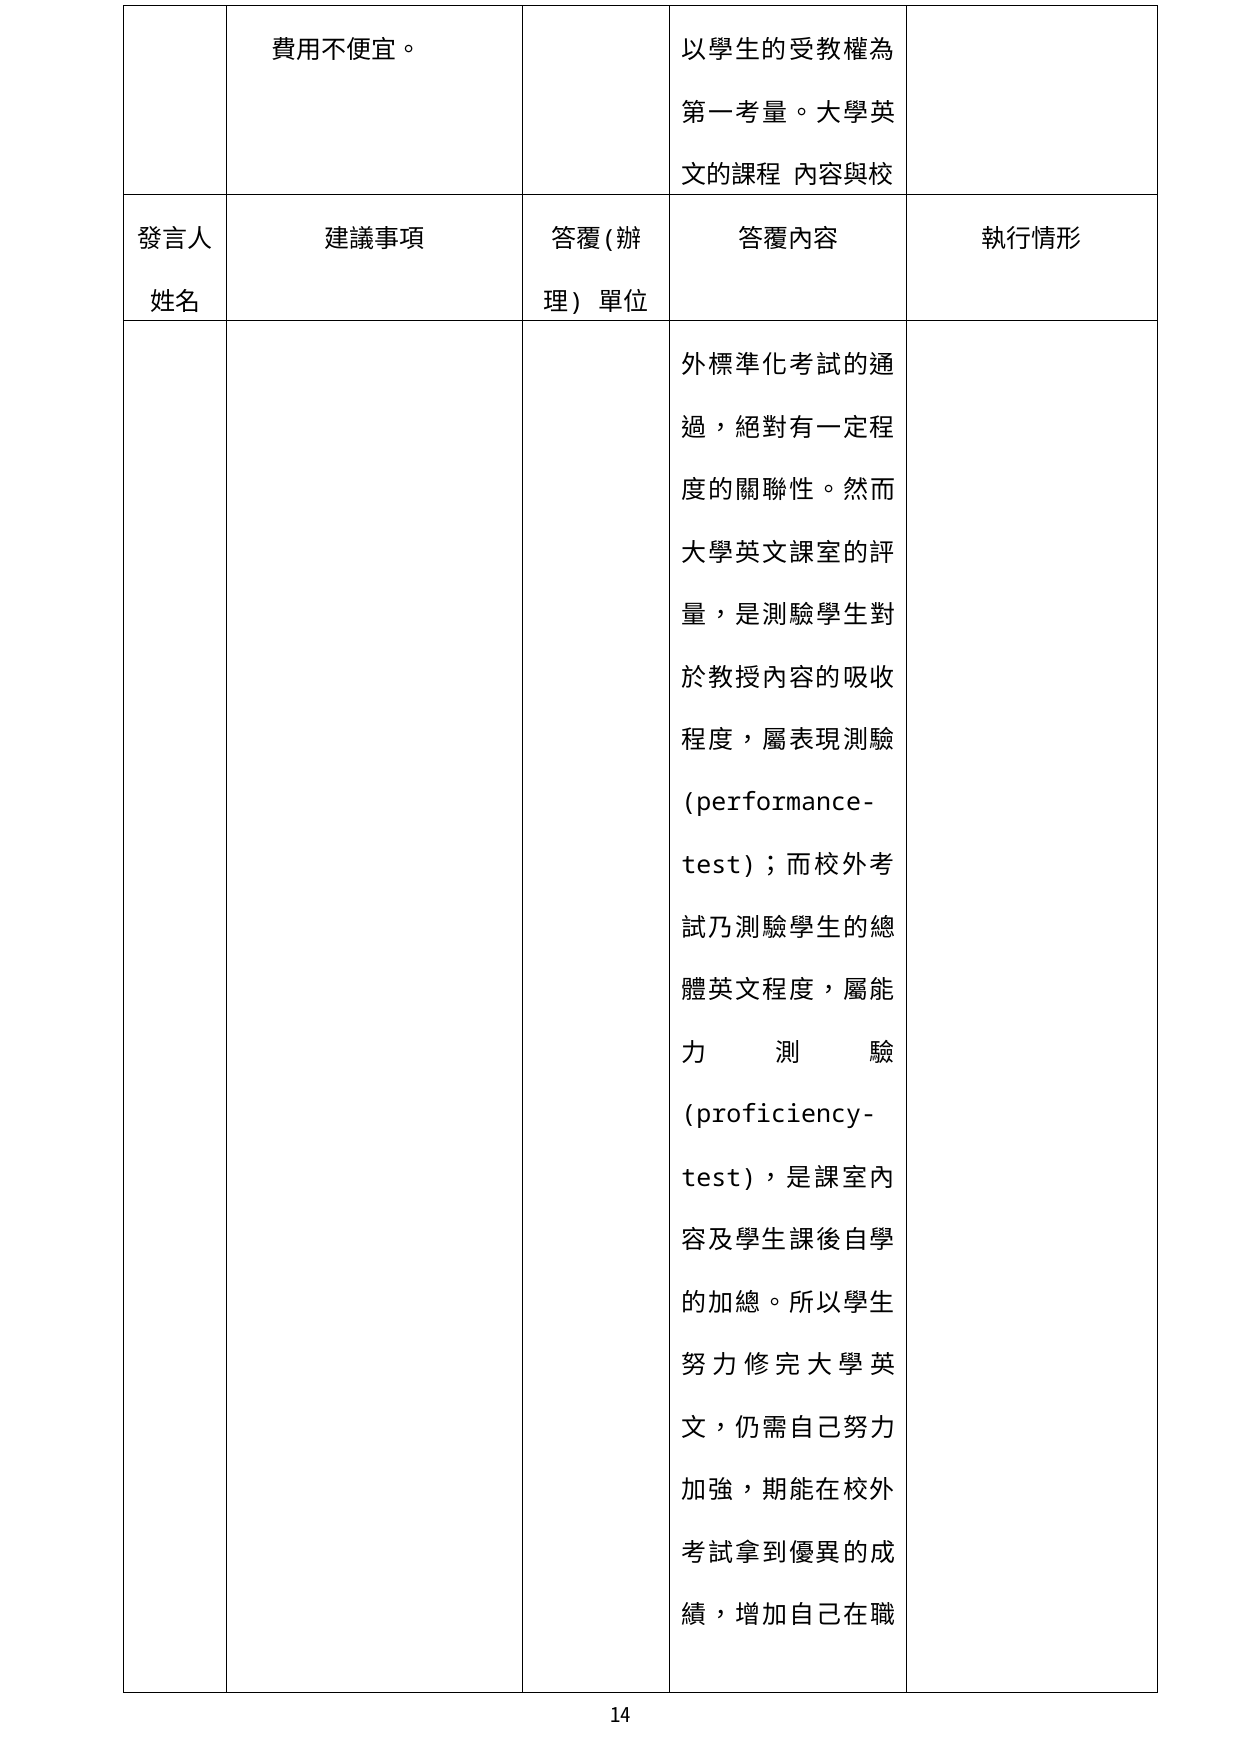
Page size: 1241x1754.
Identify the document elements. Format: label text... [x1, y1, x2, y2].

table_cell 答覆內容 [670, 195, 906, 320]
table_cell [907, 6, 1157, 194]
table_cell 費用不便宜。 [227, 6, 522, 194]
table_cell 以學生的受教權為第一考量。大學英文的課程 內容與校 [670, 6, 906, 194]
table_cell [523, 321, 669, 1692]
table_cell 建議事項 [227, 195, 522, 320]
table_cell [227, 321, 522, 1692]
table_cell [907, 321, 1157, 1692]
table_cell 答覆(辦理) 單位 [523, 195, 669, 320]
table_cell [124, 321, 226, 1692]
table_cell 外標準化考試的通過，絕對有一定程度的關聯性。然而大學英文課室的評量，是測驗學生對於教授內容的吸收程度，屬表現測驗(performance-test)；而校外考試乃測驗學生的總體英文程度，屬能力測驗(proficiency-test)，是課室內容及學生課後自學的加總。所以學生努力修完大學英文，仍需自己努力加強，期能在校外考試拿到優異的成績，增加自己在職 [670, 321, 906, 1692]
table_cell [124, 6, 226, 194]
table_cell [523, 6, 669, 194]
table_cell 執行情形 [907, 195, 1157, 320]
table_cell 發言人 姓名 [124, 195, 226, 320]
